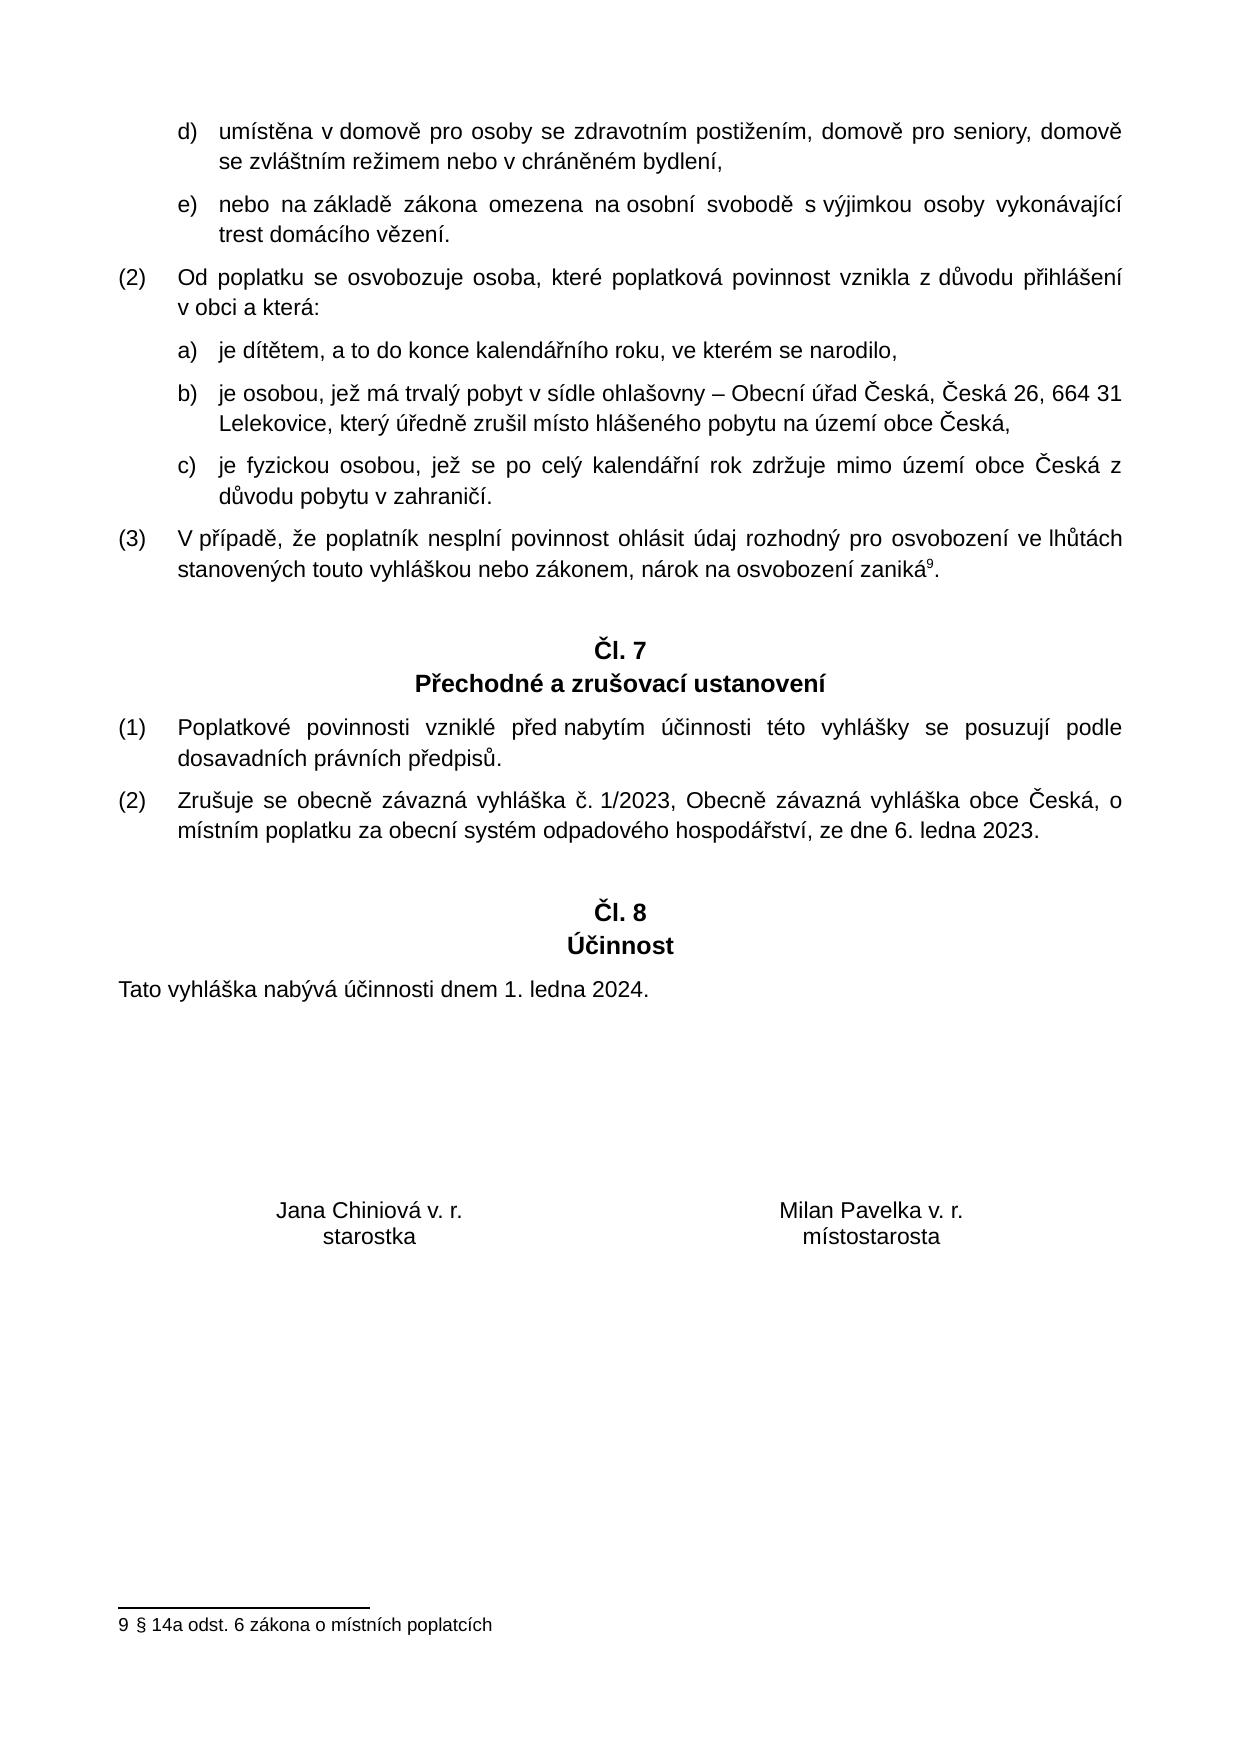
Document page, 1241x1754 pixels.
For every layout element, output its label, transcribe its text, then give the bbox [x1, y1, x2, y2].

list § 14a odst. 6 zákona o místních poplatcích [118, 1614, 1122, 1635]
table_header Milan Pavelka v. r. místostarosta [620, 1137, 1122, 1255]
list V případě, že poplatník nesplní povinnost ohlásit údaj rozhodný pro osvobození ve lhůtách stanovených touto vyhláškou nebo zákonem, nárok na osvobození zaniká. [118, 525, 1122, 582]
list Poplatkové povinnosti vzniklé před nabytím účinnosti této vyhlášky se posuzují podle dosavadních právních předpisů. [118, 714, 1122, 771]
table_header Jana Chiniová v. r. starostka [118, 1137, 620, 1255]
list je fyzickou osobou, jež se po celý kalendářní rok zdržuje mimo území obce Česká z důvodu pobytu v zahraničí. [177, 452, 1122, 509]
list umístěna v domově pro osoby se zdravotním postižením, domově pro seniory, domově se zvláštním režimem nebo v chráněném bydlení, [177, 118, 1122, 175]
table_cell [620, 1255, 1122, 1373]
list Od poplatku se osvobozuje osoba, které poplatková povinnost vznikla z důvodu přihlášení v obci a která: [118, 264, 1122, 321]
list je osobou, jež má trvalý pobyt v sídle ohlašovny – Obecní úřad Česká, Česká 26, 664 31 Lelekovice, který úředně zrušil místo hlášeného pobytu na území obce Česká, [177, 379, 1122, 436]
list nebo na základě zákona omezena na osobní svobodě s výjimkou osoby vykonávající trest domácího vězení. [177, 191, 1122, 248]
text Tato vyhláška nabývá účinnosti dnem 1. ledna 2024. [118, 976, 1122, 1003]
list je dítětem, a to do konce kalendářního roku, ve kterém se narodilo, [177, 337, 1122, 363]
subtitle Čl. 7 Přechodné a zrušovací ustanovení [118, 636, 1122, 698]
table_cell [118, 1255, 620, 1373]
list Zrušuje se obecně závazná vyhláška č. 1/2023, Obecně závazná vyhláška obce Česká, o místním poplatku za obecní systém odpadového hospodářství, ze dne 6. ledna 2023. [118, 787, 1122, 844]
subtitle Čl. 8 Účinnost [118, 898, 1122, 959]
